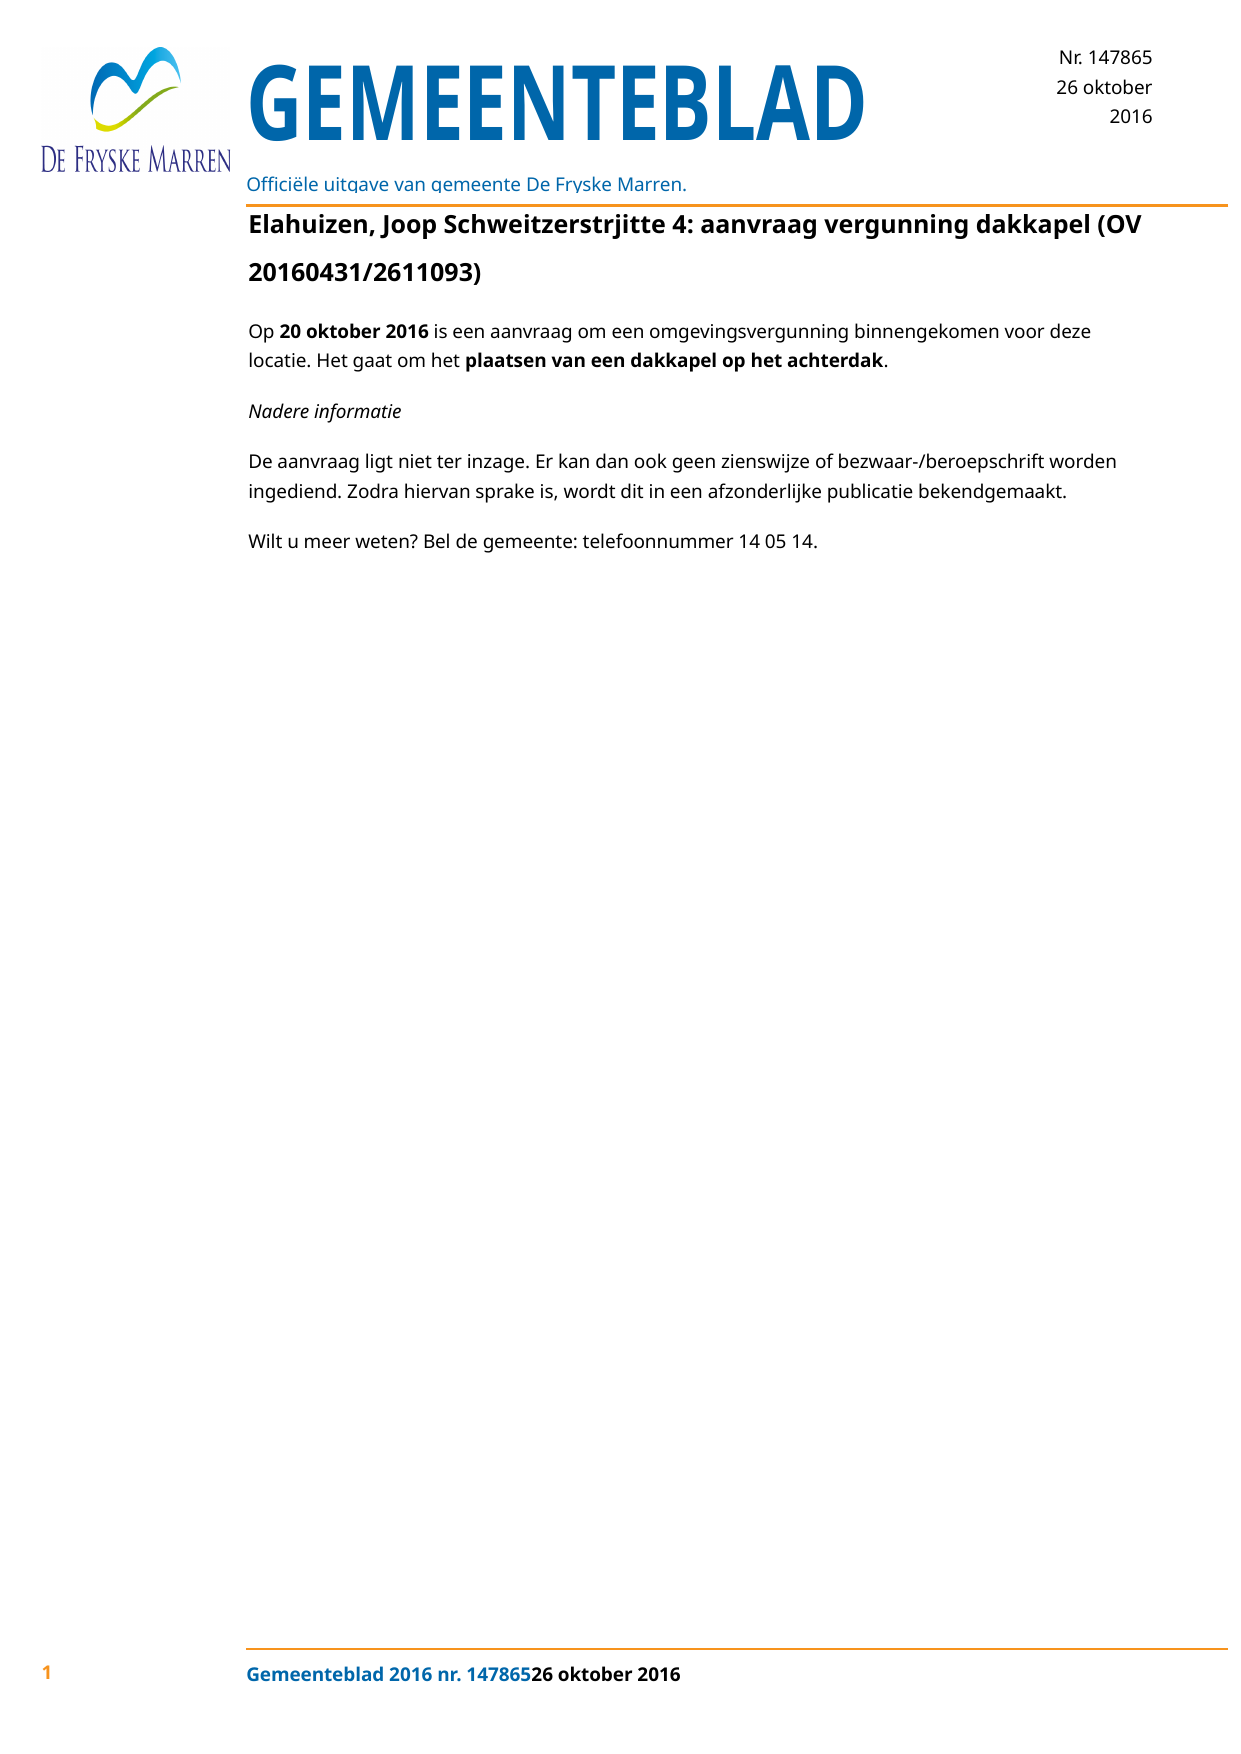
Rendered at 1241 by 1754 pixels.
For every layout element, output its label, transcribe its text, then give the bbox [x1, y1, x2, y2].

picture [41, 47, 231, 172]
text Op 20 oktober 2016 is een aanvraag om een omgevingsvergunning binnengekomen voor deze locatie. Het gaat om het plaatsen van een dakkapel op het achterdak. [248, 318, 1152, 373]
text Nadere informatie [248, 398, 1152, 424]
text De aanvraag ligt niet ter inzage. Er kan dan ook geen zienswijze of bezwaar-/beroepschrift worden ingediend. Zodra hiervan sprake is, wordt dit in een afzonderlijke publicatie bekendgemaakt. [248, 448, 1152, 504]
text Elahuizen, Joop Schweitzerstrjitte 4: aanvraag vergunning dakkapel (OV 20160431/2611093) [248, 207, 1152, 288]
text Wilt u meer weten? Bel de gemeente: telefoonnummer 14 05 14. [248, 528, 1152, 554]
